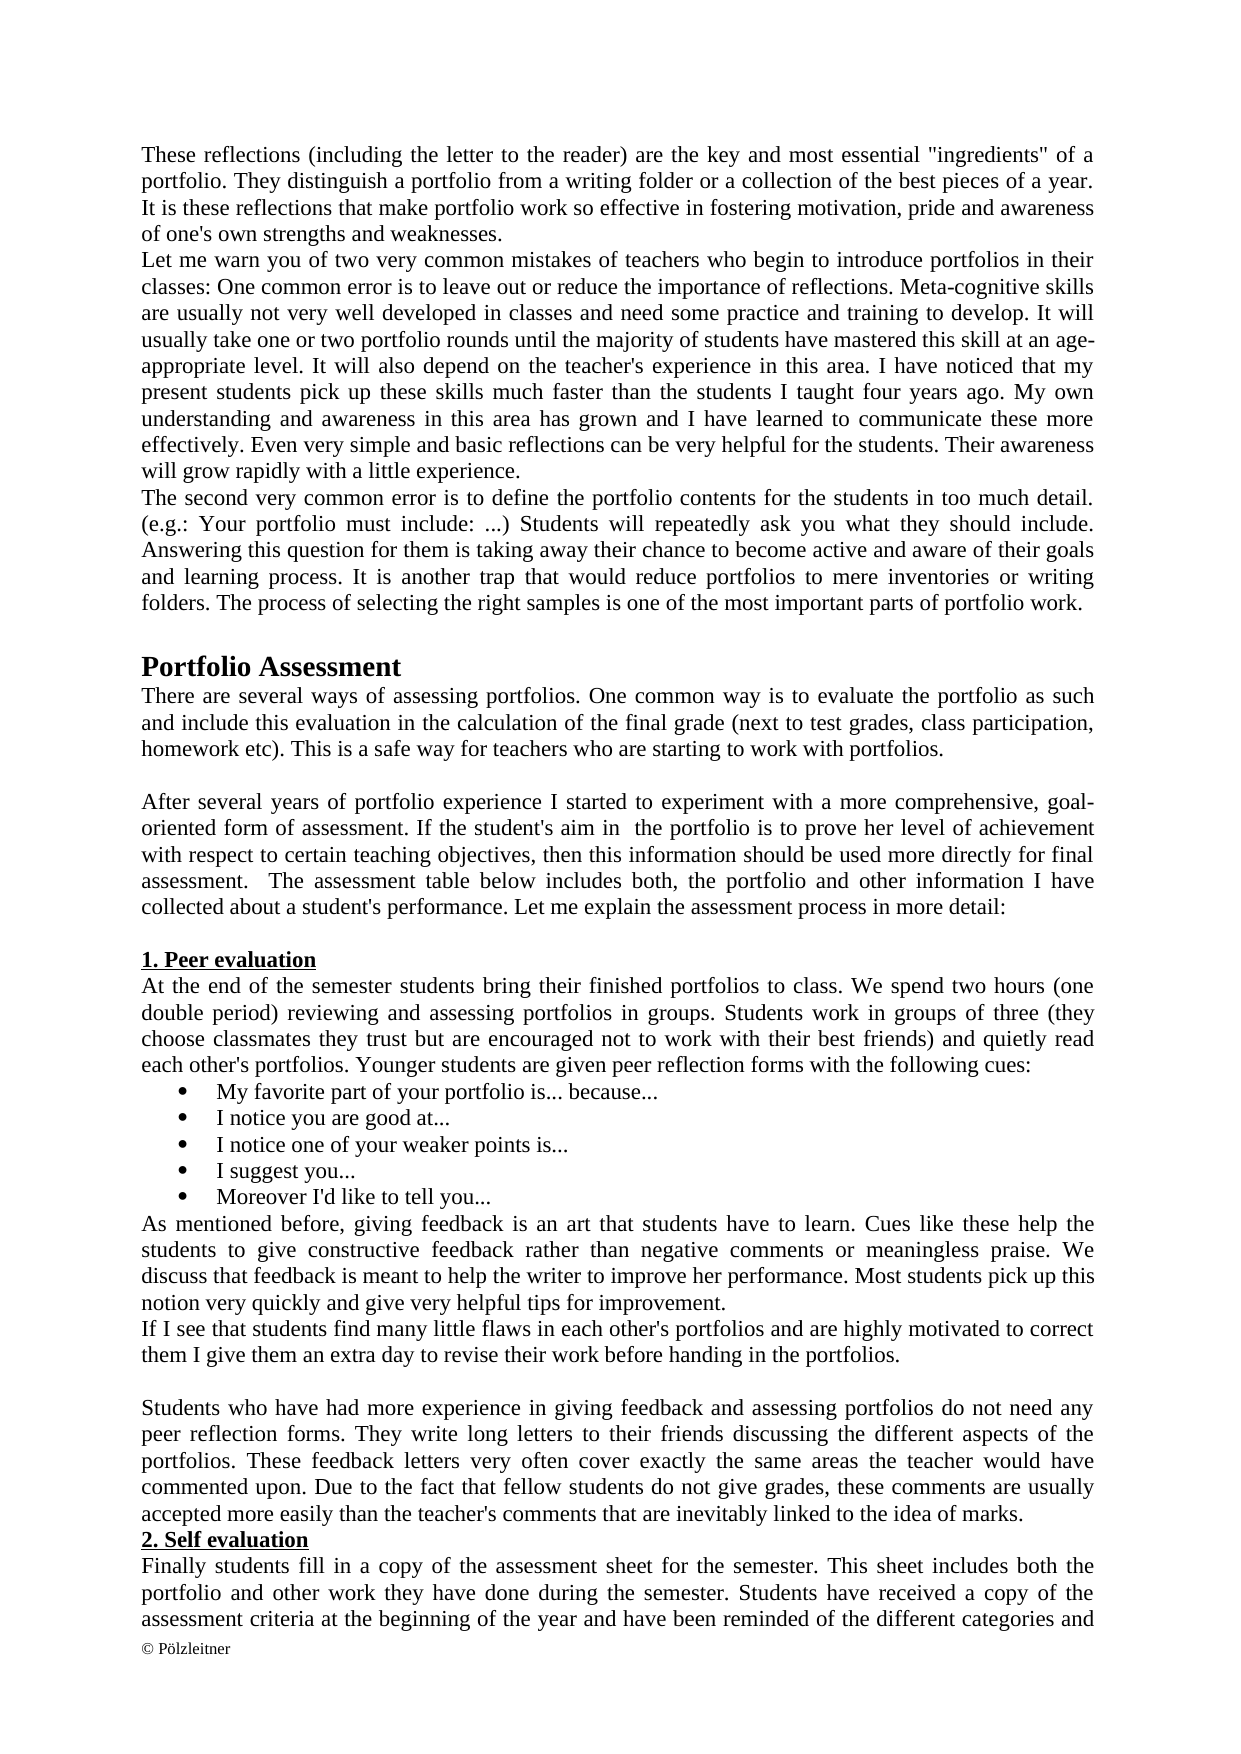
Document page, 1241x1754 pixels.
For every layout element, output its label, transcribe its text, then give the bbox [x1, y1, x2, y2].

list My favorite part of your portfolio is... because... [179, 1078, 1096, 1104]
text Finally students fill in a copy of the assessment sheet for the semester. This sheet includes both the portfolio and other work they have done during the semester. Students have received a copy of the assessment criteria at the beginning of the year and have been reminded of the different categories and [141, 1552, 1096, 1631]
list I notice one of your weaker points is... [179, 1131, 1096, 1157]
text If I see that students find many little flaws in each other's portfolios and are highly motivated to correct them I give them an extra day to revise their work before handing in the portfolios. [141, 1315, 1096, 1368]
text Let me warn you of two very common mistakes of teachers who begin to introduce portfolios in their classes: One common error is to leave out or reduce the importance of reflections. Meta-cognitive skills are usually not very well developed in classes and need some practice and training to develop. It will usually take one or two portfolio rounds until the majority of students have mastered this skill at an age-appropriate level. It will also depend on the teacher's experience in this area. I have noticed that my present students pick up these skills much faster than the students I taught four years ago. My own understanding and awareness in this area has grown and I have learned to communicate these more effectively. Even very simple and basic reflections can be very helpful for the students. Their awareness will grow rapidly with a little experience. [141, 247, 1096, 484]
text Students who have had more experience in giving feedback and assessing portfolios do not need any peer reflection forms. They write long letters to their friends discussing the different aspects of the portfolios. These feedback letters very often cover exactly the same areas the teacher would have commented upon. Due to the fact that fellow students do not give grades, these comments are usually accepted more easily than the teacher's comments that are inevitably linked to the idea of marks. [141, 1394, 1096, 1526]
text After several years of portfolio experience I started to experiment with a more comprehensive, goal-oriented form of assessment. If the student's aim in the portfolio is to prove her level of achievement with respect to certain teaching objectives, then this information should be used more directly for final assessment. The assessment table below includes both, the portfolio and other information I have collected about a student's performance. Let me explain the assessment process in more detail: [141, 788, 1096, 920]
text There are several ways of assessing portfolios. One common way is to evaluate the portfolio as such and include this evaluation in the calculation of the final grade (next to test grades, class participation, homework etc). This is a safe way for teachers who are starting to work with portfolios. [141, 683, 1096, 762]
list I notice you are good at... [179, 1104, 1096, 1131]
text 1. Peer evaluation [141, 946, 1096, 972]
list Moreover I'd like to tell you... [179, 1183, 1096, 1210]
text At the end of the semester students bring their finished portfolios to class. We spend two hours (one double period) reviewing and assessing portfolios in groups. Students work in groups of three (they choose classmates they trust but are encouraged not to work with their best friends) and quietly read each other's portfolios. Younger students are given peer reflection forms with the following cues: [141, 972, 1096, 1078]
text The second very common error is to define the portfolio contents for the students in too much detail. (e.g.: Your portfolio must include: ...) Students will repeatedly ask you what they should include. Answering this question for them is taking away their chance to become active and aware of their goals and learning process. It is another trap that would reduce portfolios to mere inventories or writing folders. The process of selecting the right samples is one of the most important parts of portfolio work. [141, 484, 1096, 616]
subtitle Portfolio Assessment [141, 649, 1096, 683]
list I suggest you... [179, 1157, 1096, 1183]
text These reflections (including the letter to the reader) are the key and most essential "ingredients" of a portfolio. They distinguish a portfolio from a writing folder or a collection of the best pieces of a year. It is these reflections that make portfolio work so effective in fostering motivation, pride and awareness of one's own strengths and weaknesses. [141, 141, 1096, 247]
text As mentioned before, giving feedback is an art that students have to learn. Cues like these help the students to give constructive feedback rather than negative comments or meaningless praise. We discuss that feedback is meant to help the writer to improve her performance. Most students pick up this notion very quickly and give very helpful tips for improvement. [141, 1210, 1096, 1315]
text 2. Self evaluation [141, 1526, 1096, 1552]
